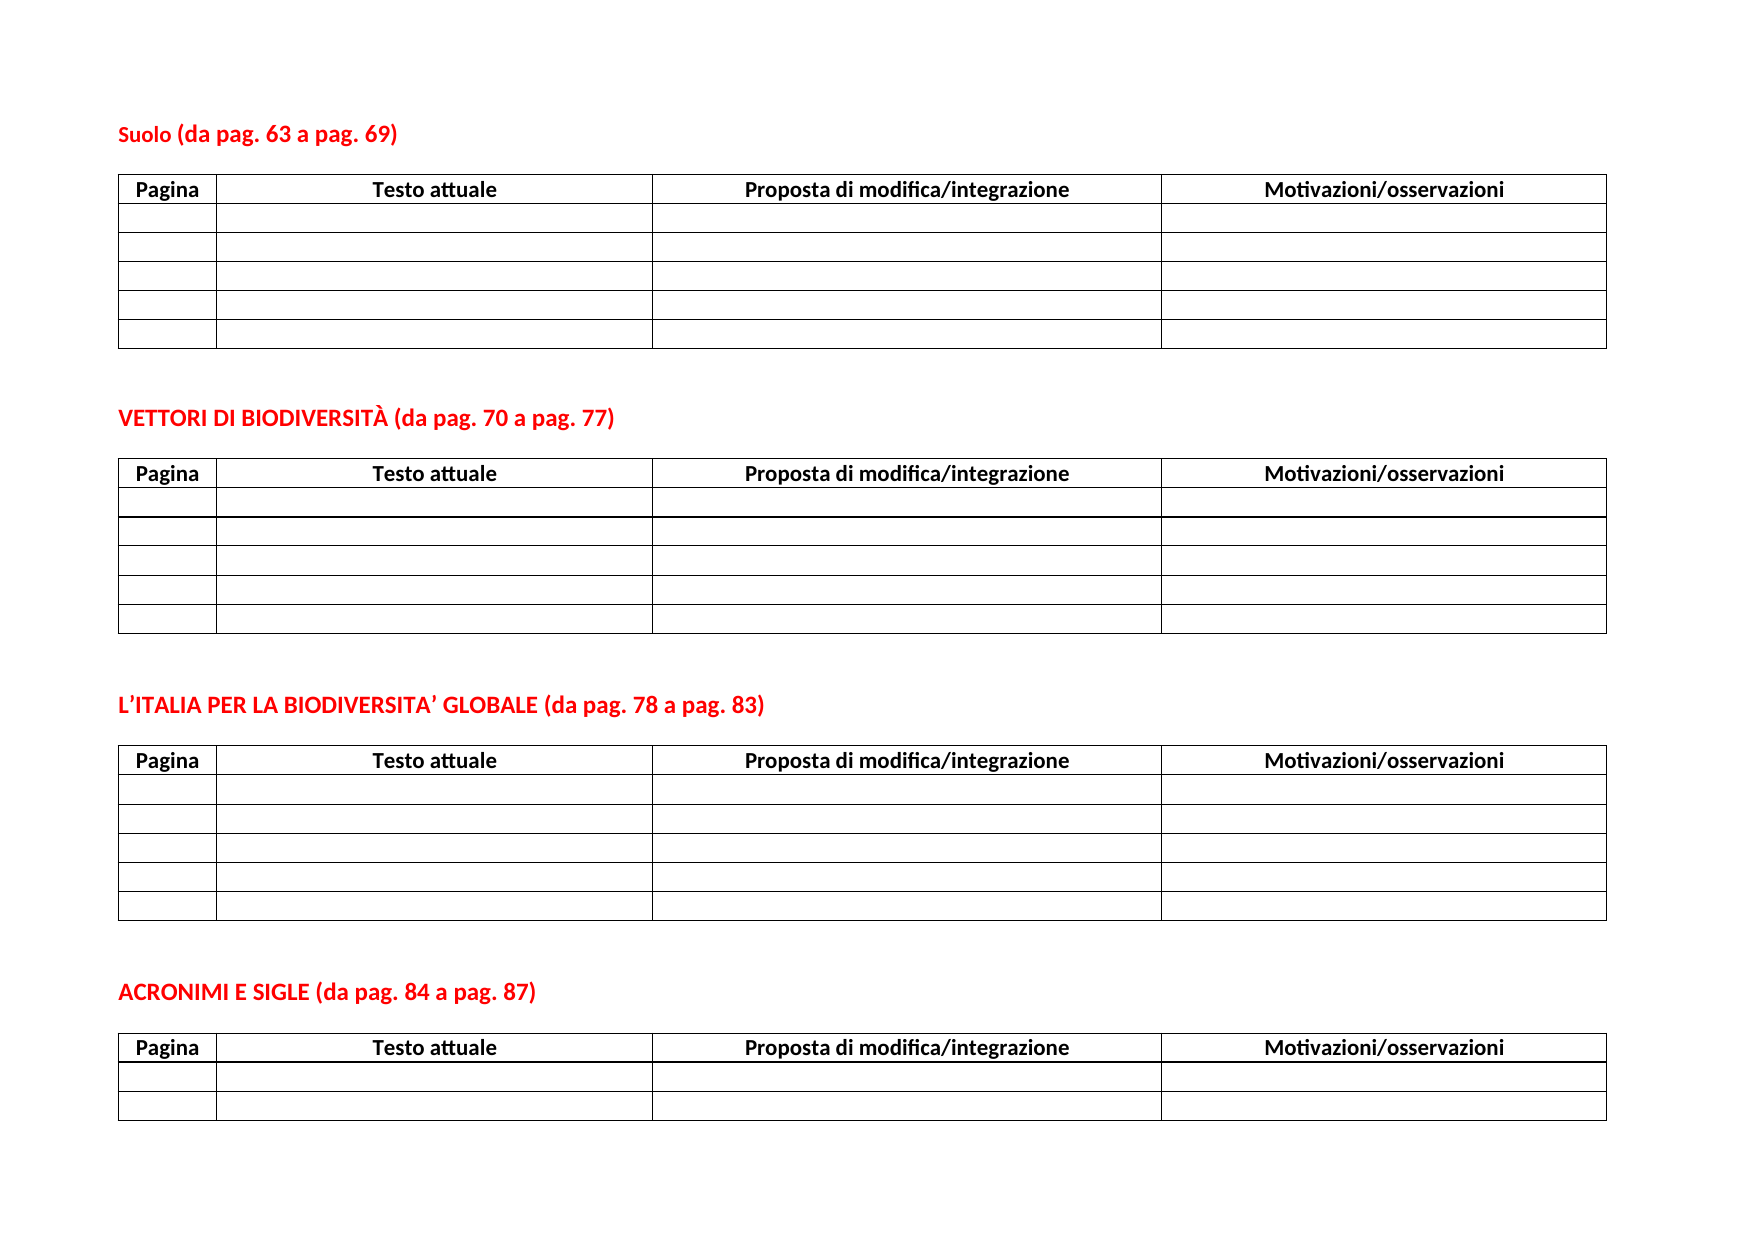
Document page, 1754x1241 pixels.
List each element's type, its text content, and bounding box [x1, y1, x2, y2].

table_cell [653, 805, 1161, 832]
table_header Proposta di modifica/integrazione [653, 1034, 1161, 1061]
table_cell [1162, 204, 1606, 232]
table_cell [217, 1092, 652, 1119]
table_cell [1162, 320, 1606, 348]
table_cell [653, 1092, 1161, 1119]
text L’ITALIA PER LA BIODIVERSITA’ GLOBALE (da pag. 78 a pag. 83) [118, 689, 1606, 720]
table_cell [1162, 863, 1606, 891]
table_header Motivazioni/osservazioni [1162, 459, 1606, 487]
table_cell [217, 576, 652, 603]
table_cell [1162, 291, 1606, 319]
table_cell [653, 576, 1161, 603]
table_cell [1162, 775, 1606, 803]
table_cell [119, 892, 216, 920]
table_header Motivazioni/osservazioni [1162, 746, 1606, 774]
table_cell [1162, 546, 1606, 574]
table_cell [217, 262, 652, 290]
table_cell [1162, 834, 1606, 862]
table_cell [1162, 518, 1606, 545]
table_cell [653, 488, 1161, 516]
table_cell [119, 863, 216, 891]
table_cell [653, 204, 1161, 232]
table_cell [217, 546, 652, 574]
table_cell [217, 204, 652, 232]
table_header Pagina [119, 1034, 216, 1061]
table_cell [119, 805, 216, 832]
table_header Pagina [119, 459, 216, 487]
table_header Testo attuale [217, 1034, 652, 1061]
table_cell [653, 546, 1161, 574]
table_header Pagina [119, 746, 216, 774]
table_cell [119, 291, 216, 319]
table_cell [653, 834, 1161, 862]
table_cell [653, 518, 1161, 545]
table_cell [119, 518, 216, 545]
table_cell [217, 233, 652, 261]
table_cell [653, 1063, 1161, 1091]
table_cell [119, 546, 216, 574]
table_cell [119, 775, 216, 803]
table_cell [217, 834, 652, 862]
table_cell [1162, 488, 1606, 516]
table_cell [217, 1063, 652, 1091]
table_cell [653, 320, 1161, 348]
table_cell [217, 518, 652, 545]
table_cell [653, 262, 1161, 290]
table_cell [653, 291, 1161, 319]
table_cell [119, 262, 216, 290]
table_cell [1162, 1092, 1606, 1119]
table_cell [119, 233, 216, 261]
table_header Proposta di modifica/integrazione [653, 746, 1161, 774]
table_cell [653, 863, 1161, 891]
text Suolo (da pag. 63 a pag. 69) [118, 118, 1606, 149]
table_cell [119, 488, 216, 516]
table_cell [1162, 262, 1606, 290]
table_cell [653, 233, 1161, 261]
table_header Testo attuale [217, 459, 652, 487]
table_header Proposta di modifica/integrazione [653, 459, 1161, 487]
table_cell [119, 834, 216, 862]
table_cell [1162, 805, 1606, 832]
table_cell [1162, 605, 1606, 633]
table_header Testo attuale [217, 746, 652, 774]
table_cell [1162, 892, 1606, 920]
table_cell [653, 892, 1161, 920]
table_cell [217, 805, 652, 832]
table_cell [653, 605, 1161, 633]
table_header Motivazioni/osservazioni [1162, 1034, 1606, 1061]
table_cell [217, 775, 652, 803]
table_cell [119, 576, 216, 603]
table_cell [653, 775, 1161, 803]
table_cell [119, 320, 216, 348]
table_cell [217, 291, 652, 319]
text ACRONIMI E SIGLE (da pag. 84 a pag. 87) [118, 977, 1606, 1007]
table_cell [119, 1092, 216, 1119]
table_header Proposta di modifica/integrazione [653, 175, 1161, 203]
table_cell [119, 605, 216, 633]
table_header Motivazioni/osservazioni [1162, 175, 1606, 203]
table_cell [119, 1063, 216, 1091]
table_cell [217, 863, 652, 891]
table_cell [217, 892, 652, 920]
table_cell [217, 605, 652, 633]
table_header Pagina [119, 175, 216, 203]
table_cell [1162, 576, 1606, 603]
table_cell [1162, 1063, 1606, 1091]
table_cell [217, 488, 652, 516]
table_cell [119, 204, 216, 232]
table_cell [217, 320, 652, 348]
table_header Testo attuale [217, 175, 652, 203]
text VETTORI DI BIODIVERSITÀ (da pag. 70 a pag. 77) [118, 402, 1606, 433]
table_cell [1162, 233, 1606, 261]
